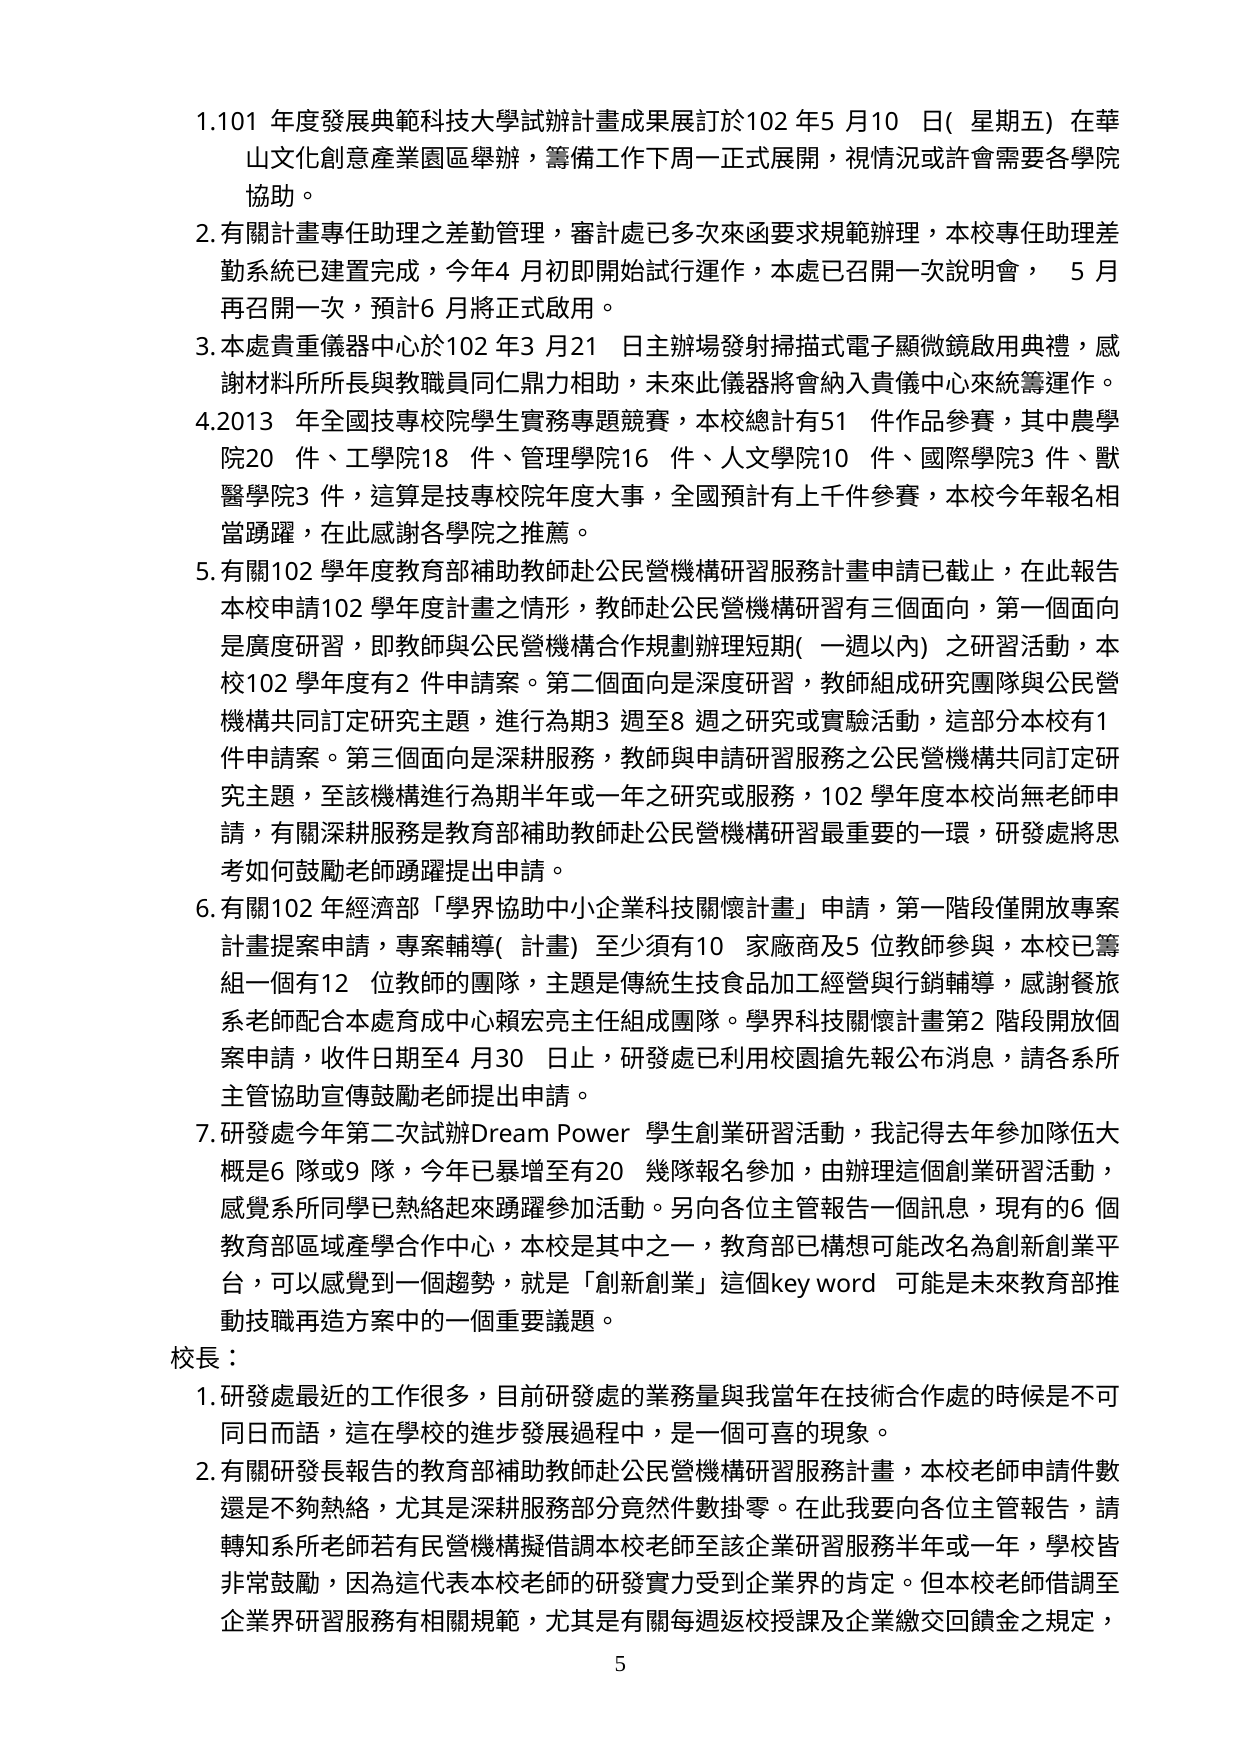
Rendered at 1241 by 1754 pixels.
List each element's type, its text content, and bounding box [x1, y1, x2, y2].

text 2.有關研發長報告的教育部補助教師赴公民營機構研習服務計畫，本校老師申請件數還是不夠熱絡，尤其是深耕服務部分竟然件數掛零。在此我要向各位主管報告，請轉知系所老師若有民營機構擬借調本校老師至該企業研習服務半年或一年，學校皆非常鼓勵，因為這代表本校老師的研發實力受到企業界的肯定。但本校老師借調至企業界研習服務有相關規範，尤其是有關每週返校授課及企業繳交回饋金之規定， [195, 1451, 1120, 1638]
text 7.研發處今年第二次試辦Dream Power學生創業研習活動，我記得去年參加隊伍大概是6隊或9隊，今年已暴增至有20幾隊報名參加，由辦理這個創業研習活動，感覺系所同學已熱絡起來踴躍參加活動。另向各位主管報告一個訊息，現有的6個教育部區域產學合作中心，本校是其中之一，教育部已構想可能改名為創新創業平台，可以感覺到一個趨勢，就是「創新創業」這個key word可能是未來教育部推動技職再造方案中的一個重要議題。 [195, 1113, 1120, 1338]
text 1.101年度發展典範科技大學試辦計畫成果展訂於102年5月10日(星期五)在華山文化創意產業園區舉辦，籌備工作下周一正式展開，視情況或許會需要各學院協助。 [195, 101, 1120, 213]
text 5.有關102學年度教育部補助教師赴公民營機構研習服務計畫申請已截止，在此報告本校申請102學年度計畫之情形，教師赴公民營機構研習有三個面向，第一個面向是廣度研習，即教師與公民營機構合作規劃辦理短期(一週以內)之研習活動，本校102學年度有2件申請案。第二個面向是深度研習，教師組成研究團隊與公民營機構共同訂定研究主題，進行為期3週至8週之研究或實驗活動，這部分本校有1件申請案。第三個面向是深耕服務，教師與申請研習服務之公民營機構共同訂定研究主題，至該機構進行為期半年或一年之研究或服務，102學年度本校尚無老師申請，有關深耕服務是教育部補助教師赴公民營機構研習最重要的一環，研發處將思考如何鼓勵老師踴躍提出申請。 [195, 551, 1120, 888]
text 4.2013年全國技專校院學生實務專題競賽，本校總計有51件作品參賽，其中農學院20件、工學院18件、管理學院16件、人文學院10件、國際學院3件、獸醫學院3件，這算是技專校院年度大事，全國預計有上千件參賽，本校今年報名相當踴躍，在此感謝各學院之推薦。 [195, 401, 1120, 551]
text 6.有關102年經濟部「學界協助中小企業科技關懷計畫」申請，第一階段僅開放專案計畫提案申請，專案輔導(計畫)至少須有10家廠商及5位教師參與，本校已籌組一個有12位教師的團隊，主題是傳統生技食品加工經營與行銷輔導，感謝餐旅系老師配合本處育成中心賴宏亮主任組成團隊。學界科技關懷計畫第2階段開放個案申請，收件日期至4月30日止，研發處已利用校園搶先報公布消息，請各系所主管協助宣傳鼓勵老師提出申請。 [195, 888, 1120, 1113]
text 1.研發處最近的工作很多，目前研發處的業務量與我當年在技術合作處的時候是不可同日而語，這在學校的進步發展過程中，是一個可喜的現象。 [195, 1376, 1120, 1451]
text 3.本處貴重儀器中心於102年3月21日主辦場發射掃描式電子顯微鏡啟用典禮，感謝材料所所長與教職員同仁鼎力相助，未來此儀器將會納入貴儀中心來統籌運作。 [195, 326, 1120, 401]
text 校長： [120, 1338, 1120, 1376]
text 2.有關計畫專任助理之差勤管理，審計處已多次來函要求規範辦理，本校專任助理差勤系統已建置完成，今年4月初即開始試行運作，本處已召開一次說明會， 5月再召開一次，預計6月將正式啟用。 [195, 213, 1120, 326]
